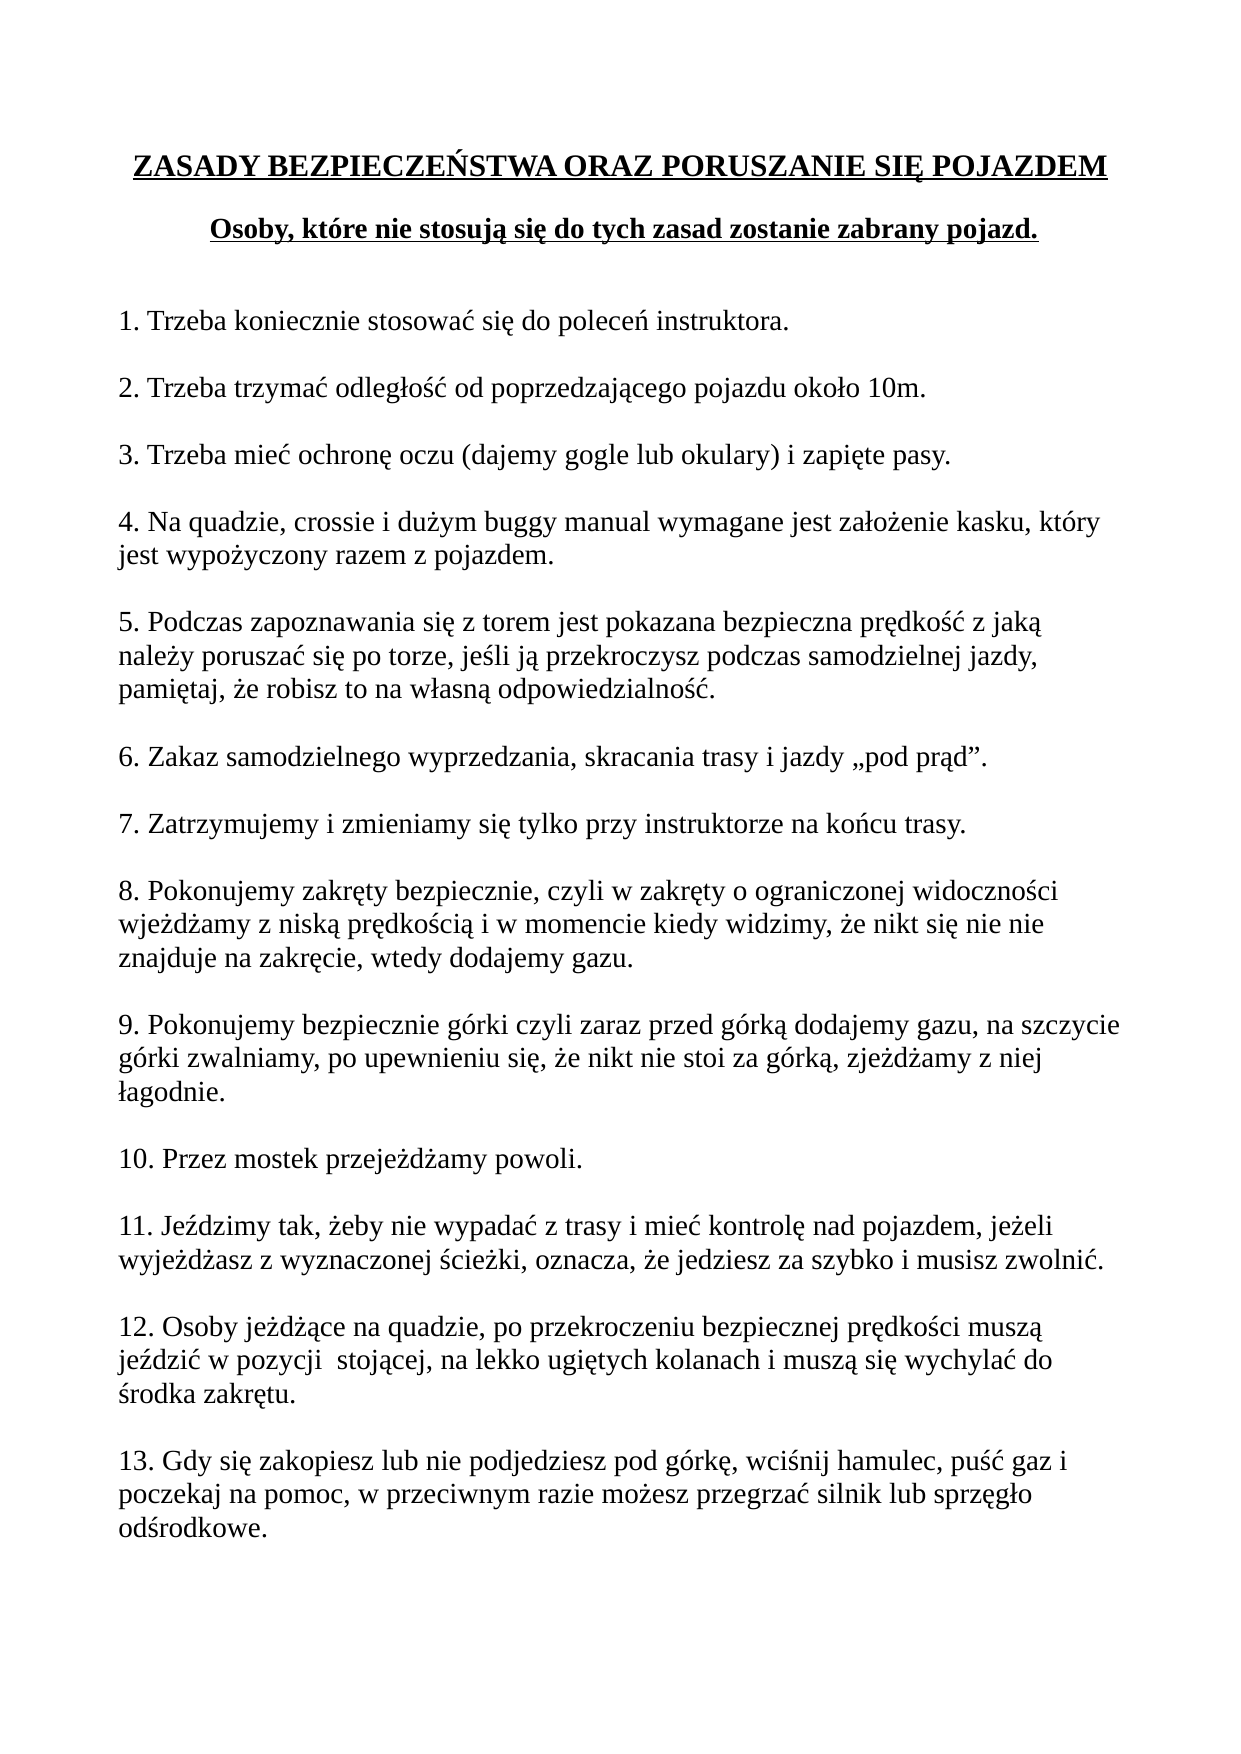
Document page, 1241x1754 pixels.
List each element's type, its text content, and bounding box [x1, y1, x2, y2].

text 6. Zakaz samodzielnego wyprzedzania, skracania trasy i jazdy „pod prąd”. [118, 739, 1122, 772]
text 11. Jeździmy tak, żeby nie wypadać z trasy i mieć kontrolę nad pojazdem, jeżeli wyjeżdżasz z wyznaczonej ścieżki, oznacza, że jedziesz za szybko i musisz zwolnić. [118, 1208, 1122, 1275]
text 5. Podczas zapoznawania się z torem jest pokazana bezpieczna prędkość z jaką należy poruszać się po torze, jeśli ją przekroczysz podczas samodzielnej jazdy, pamiętaj, że robisz to na własną odpowiedzialność. [118, 604, 1122, 705]
text 3. Trzeba mieć ochronę oczu (dajemy gogle lub okulary) i zapięte pasy. [118, 437, 1122, 470]
text 1. Trzeba koniecznie stosować się do poleceń instruktora. [118, 303, 1122, 336]
text 13. Gdy się zakopiesz lub nie podjedziesz pod górkę, wciśnij hamulec, puść gaz i poczekaj na pomoc, w przeciwnym razie możesz przegrzać silnik lub sprzęgło odśrodkowe. [118, 1443, 1122, 1544]
text 2. Trzeba trzymać odległość od poprzedzającego pojazdu około 10m. [118, 370, 1122, 403]
text 9. Pokonujemy bezpiecznie górki czyli zaraz przed górką dodajemy gazu, na szczycie górki zwalniamy, po upewnieniu się, że nikt nie stoi za górką, zjeżdżamy z niej łagodnie. [118, 1007, 1122, 1108]
text 7. Zatrzymujemy i zmieniamy się tylko przy instruktorze na końcu trasy. [118, 806, 1122, 839]
text 12. Osoby jeżdżące na quadzie, po przekroczeniu bezpiecznej prędkości muszą jeździć w pozycji stojącej, na lekko ugiętych kolanach i muszą się wychylać do środka zakrętu. [118, 1309, 1122, 1409]
text Osoby, które nie stosują się do tych zasad zostanie zabrany pojazd. [118, 212, 1122, 245]
text ZASADY BEZPIECZEŃSTWA ORAZ PORUSZANIE SIĘ POJAZDEM [118, 147, 1122, 183]
text 10. Przez mostek przejeżdżamy powoli. [118, 1141, 1122, 1175]
text 8. Pokonujemy zakręty bezpiecznie, czyli w zakręty o ograniczonej widoczności wjeżdżamy z niską prędkością i w momencie kiedy widzimy, że nikt się nie nie znajduje na zakręcie, wtedy dodajemy gazu. [118, 873, 1122, 973]
text 4. Na quadzie, crossie i dużym buggy manual wymagane jest założenie kasku, który jest wypożyczony razem z pojazdem. [118, 504, 1122, 571]
